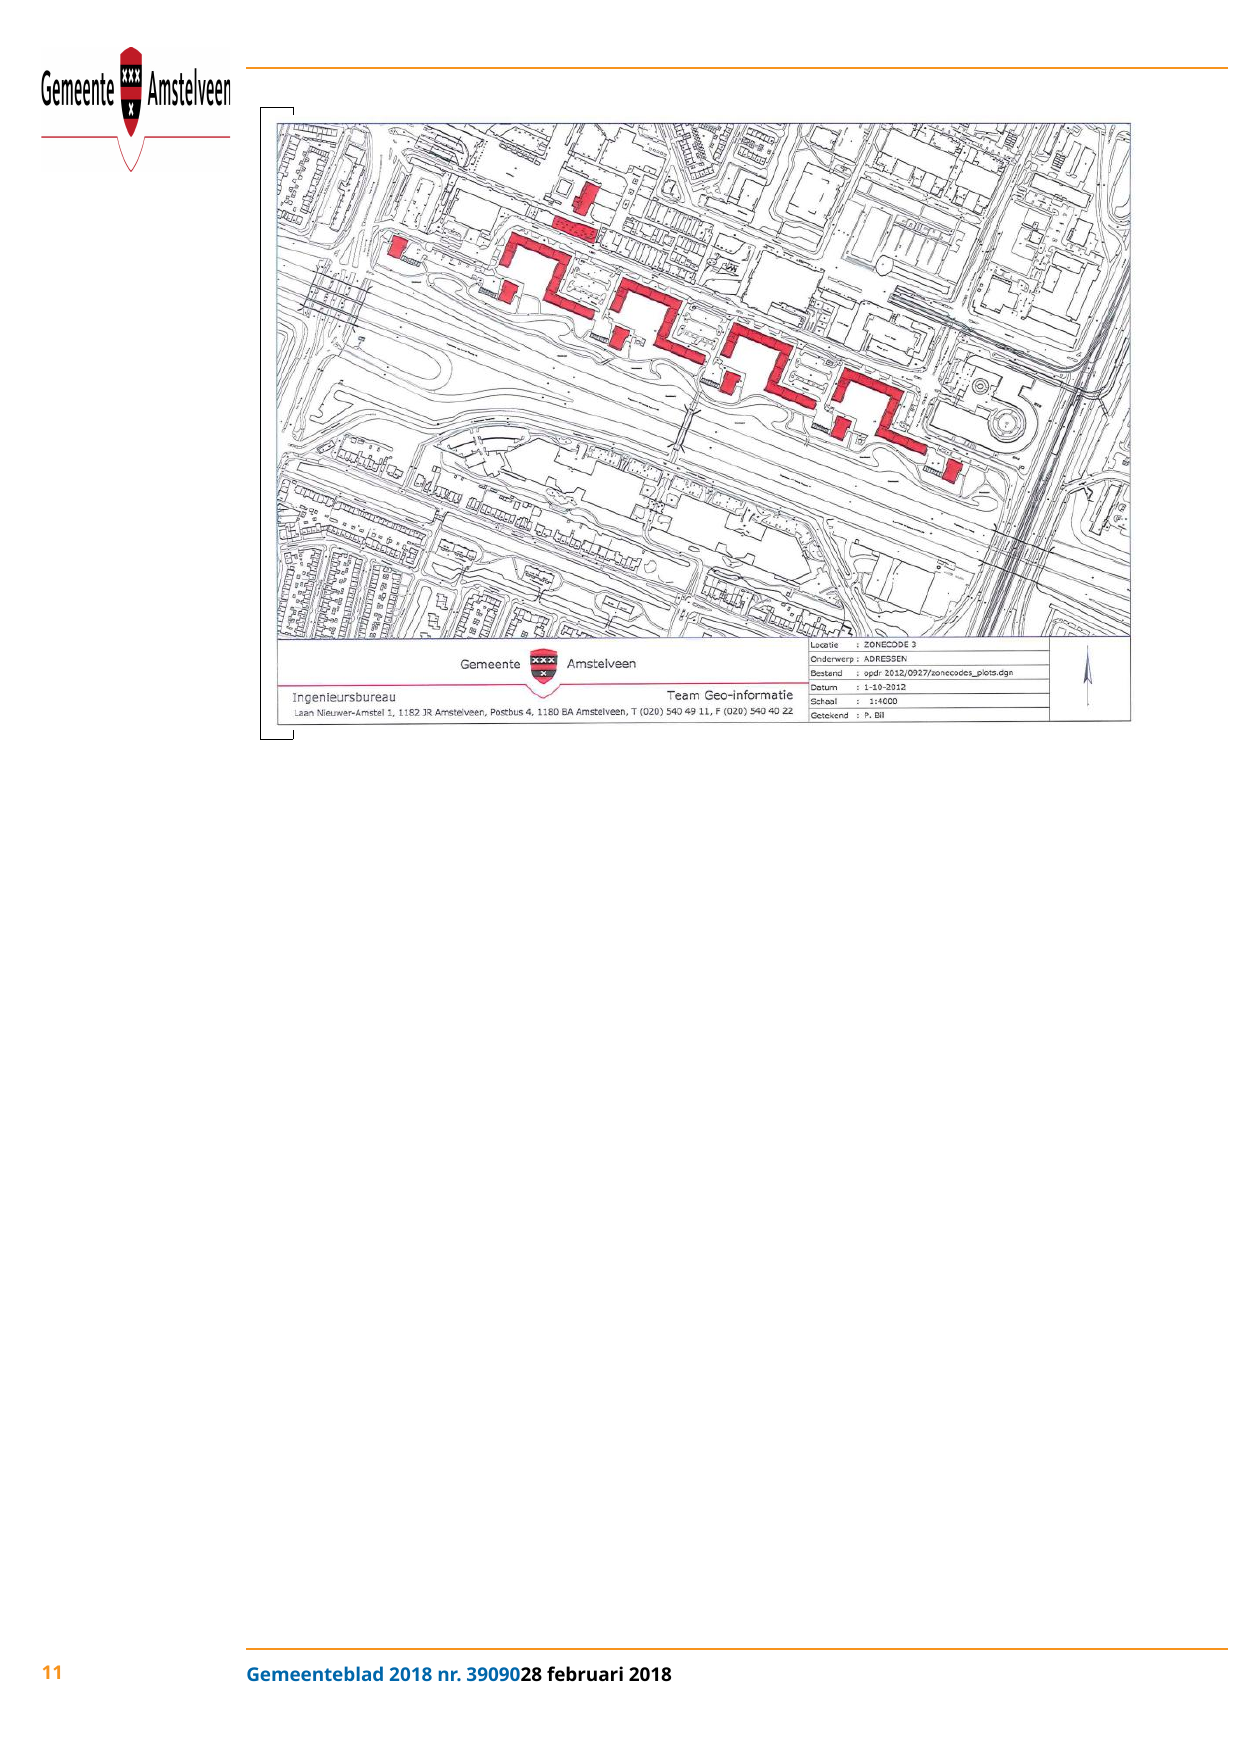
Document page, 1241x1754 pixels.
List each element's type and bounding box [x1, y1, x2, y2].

picture [268, 115, 1136, 730]
picture [41, 47, 231, 172]
